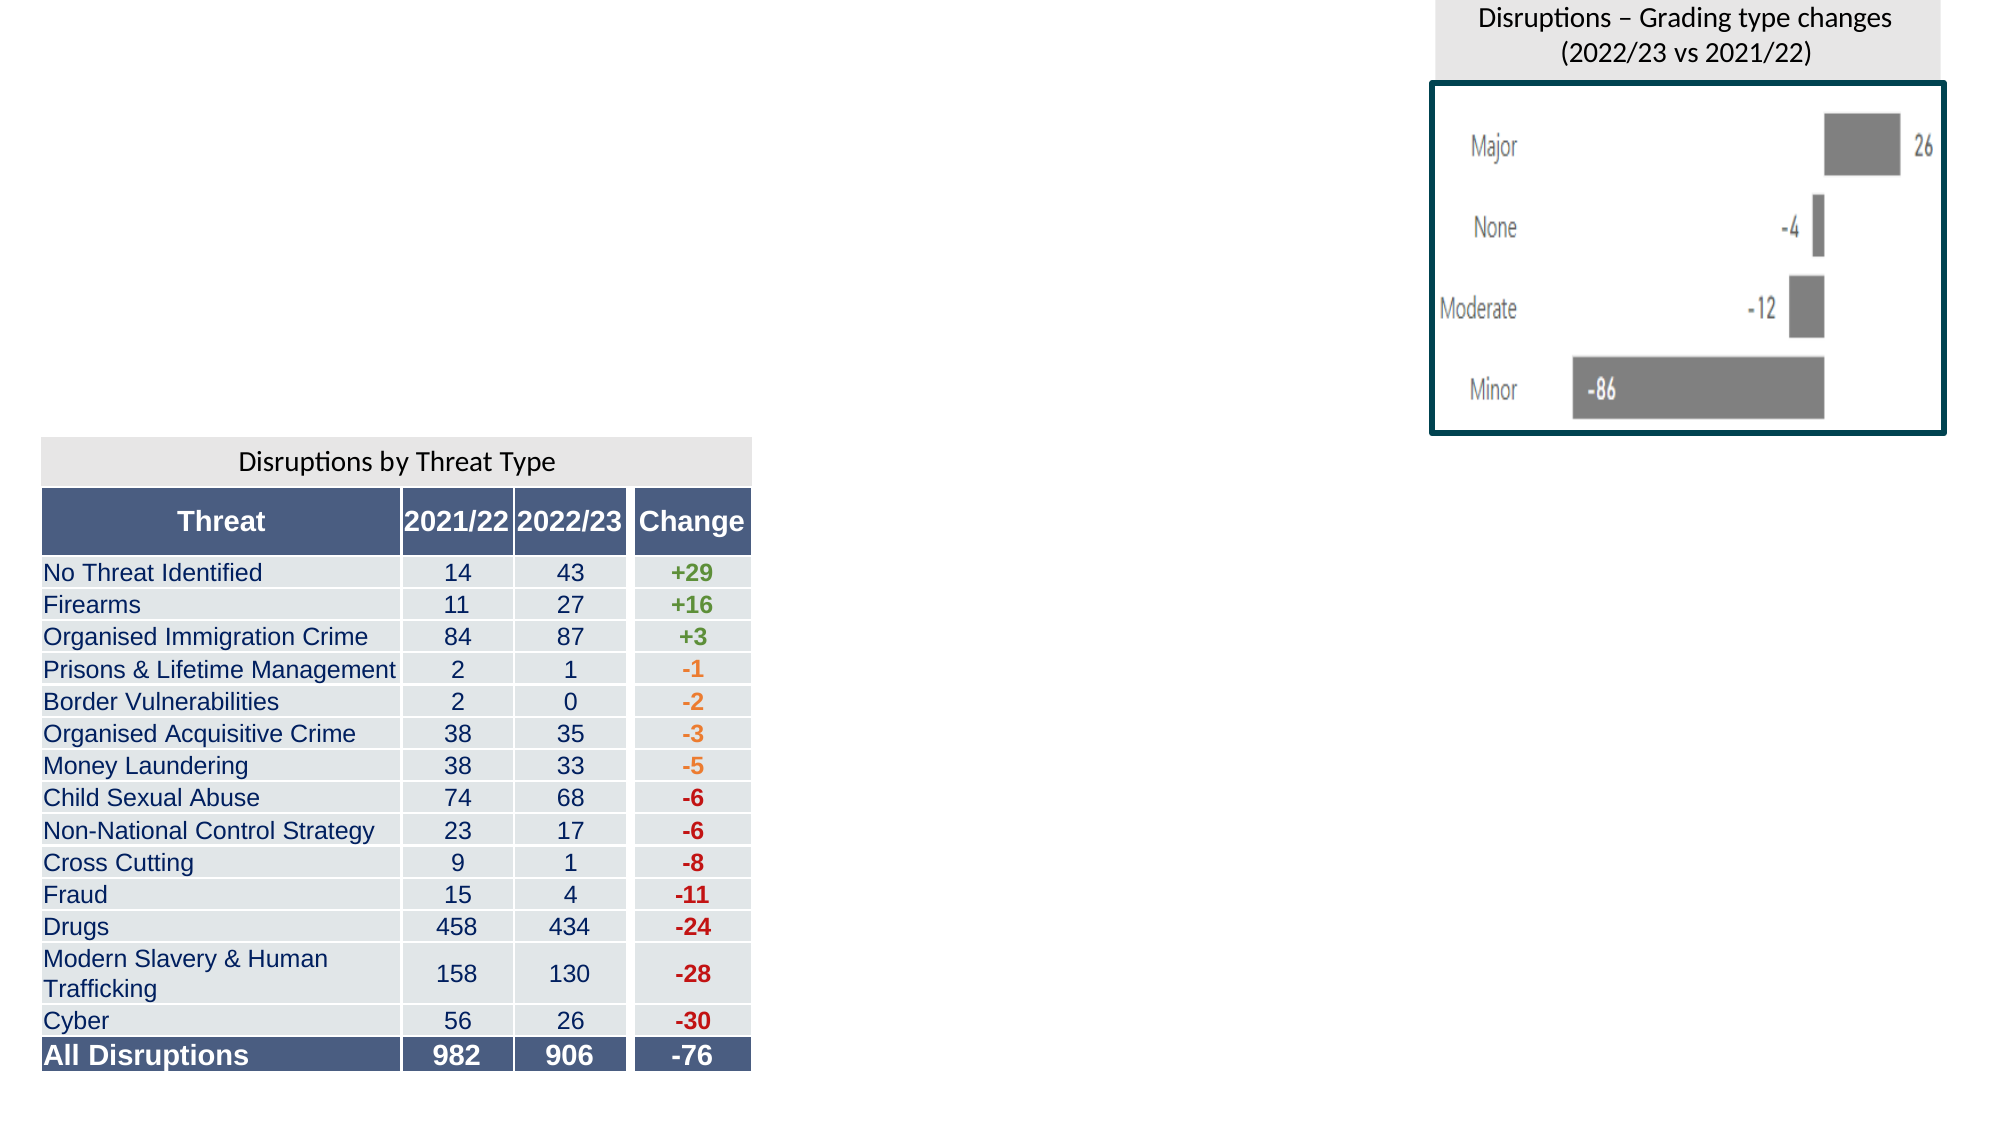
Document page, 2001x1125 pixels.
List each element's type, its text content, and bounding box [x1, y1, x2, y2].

table_cell -2 [635, 686, 751, 716]
table_cell [628, 488, 633, 555]
table_cell 74 [403, 782, 513, 812]
table_cell [628, 879, 633, 909]
table_cell 9 [403, 847, 513, 877]
table_cell 1 [515, 653, 626, 683]
table_cell 38 [403, 718, 513, 748]
table_cell Cross Cutting [42, 847, 400, 877]
table_cell Prisons & Lifetime Management [42, 653, 400, 683]
table_cell No Threat Identified [42, 557, 400, 587]
table_cell 4 [515, 879, 626, 909]
table_cell 2 [403, 686, 513, 716]
table_cell 38 [403, 750, 513, 780]
table_cell 35 [515, 718, 626, 748]
table_cell 2 [403, 653, 513, 683]
table_header Disruptions b [41, 437, 401, 486]
table_cell 27 [515, 589, 626, 619]
table_cell Modern Slavery & Human Trafficking [42, 943, 400, 1003]
table_cell [628, 653, 633, 683]
table_cell -30 [635, 1005, 751, 1035]
table_cell 2022/23 [515, 488, 626, 555]
table_cell 1 [515, 847, 626, 877]
table_cell +16 [635, 589, 751, 619]
table_cell 17 [515, 814, 626, 844]
table_cell 68 [515, 782, 626, 812]
table_cell Fraud [42, 879, 400, 909]
table_cell All Disruptions [42, 1037, 400, 1071]
table_header [634, 437, 752, 486]
table_cell Firearms [42, 589, 400, 619]
table_cell 2021/22 [403, 488, 513, 555]
table_cell [628, 1037, 633, 1071]
table_cell [628, 557, 633, 587]
table_cell [628, 847, 633, 877]
table_cell Child Sexual Abuse [42, 782, 400, 812]
table_cell 434 [515, 911, 626, 941]
table_cell [628, 782, 633, 812]
table_cell [628, 686, 633, 716]
table_cell Border Vulnerabilities [42, 686, 400, 716]
table_cell 87 [515, 621, 626, 651]
table_cell Money Laundering [42, 750, 400, 780]
table_cell 158 [403, 943, 513, 1003]
table_cell -3 [635, 718, 751, 748]
table_cell Change [635, 488, 751, 555]
table_cell 56 [403, 1005, 513, 1035]
table_cell 0 [515, 686, 626, 716]
table_cell 15 [403, 879, 513, 909]
table_cell 906 [515, 1037, 626, 1071]
table_cell [628, 911, 633, 941]
table_cell 33 [515, 750, 626, 780]
table_header y Threat T [401, 437, 514, 486]
table_cell 43 [515, 557, 626, 587]
table_cell -5 [635, 750, 751, 780]
table_cell -8 [635, 847, 751, 877]
table_cell Organised Acquisitive Crime [42, 718, 400, 748]
table_cell 26 [515, 1005, 626, 1035]
table_cell -1 [635, 653, 751, 683]
table_cell [628, 750, 633, 780]
table_header [627, 437, 634, 486]
table_cell [628, 943, 633, 1003]
table_cell 11 [403, 589, 513, 619]
table_cell [628, 589, 633, 619]
table_cell Threat [42, 488, 400, 555]
table_cell 84 [403, 621, 513, 651]
table_cell [628, 718, 633, 748]
table_cell +3 [635, 621, 751, 651]
table_cell -28 [635, 943, 751, 1003]
table_cell [628, 621, 633, 651]
table_cell Non-National Control Strategy [42, 814, 400, 844]
table_cell [628, 1005, 633, 1035]
table_cell Organised Immigration Crime [42, 621, 400, 651]
table_cell -76 [635, 1037, 751, 1071]
table_header ype [514, 437, 627, 486]
table_cell Drugs [42, 911, 400, 941]
table_cell Cyber [42, 1005, 400, 1035]
table_cell +29 [635, 557, 751, 587]
table_cell [628, 814, 633, 844]
table_cell -24 [635, 911, 751, 941]
table_cell -6 [635, 782, 751, 812]
table_cell 23 [403, 814, 513, 844]
table_cell -11 [635, 879, 751, 909]
table_cell 130 [515, 943, 626, 1003]
table_cell 14 [403, 557, 513, 587]
table_cell 458 [403, 911, 513, 941]
table_cell -6 [635, 814, 751, 844]
table_cell 982 [403, 1037, 513, 1071]
